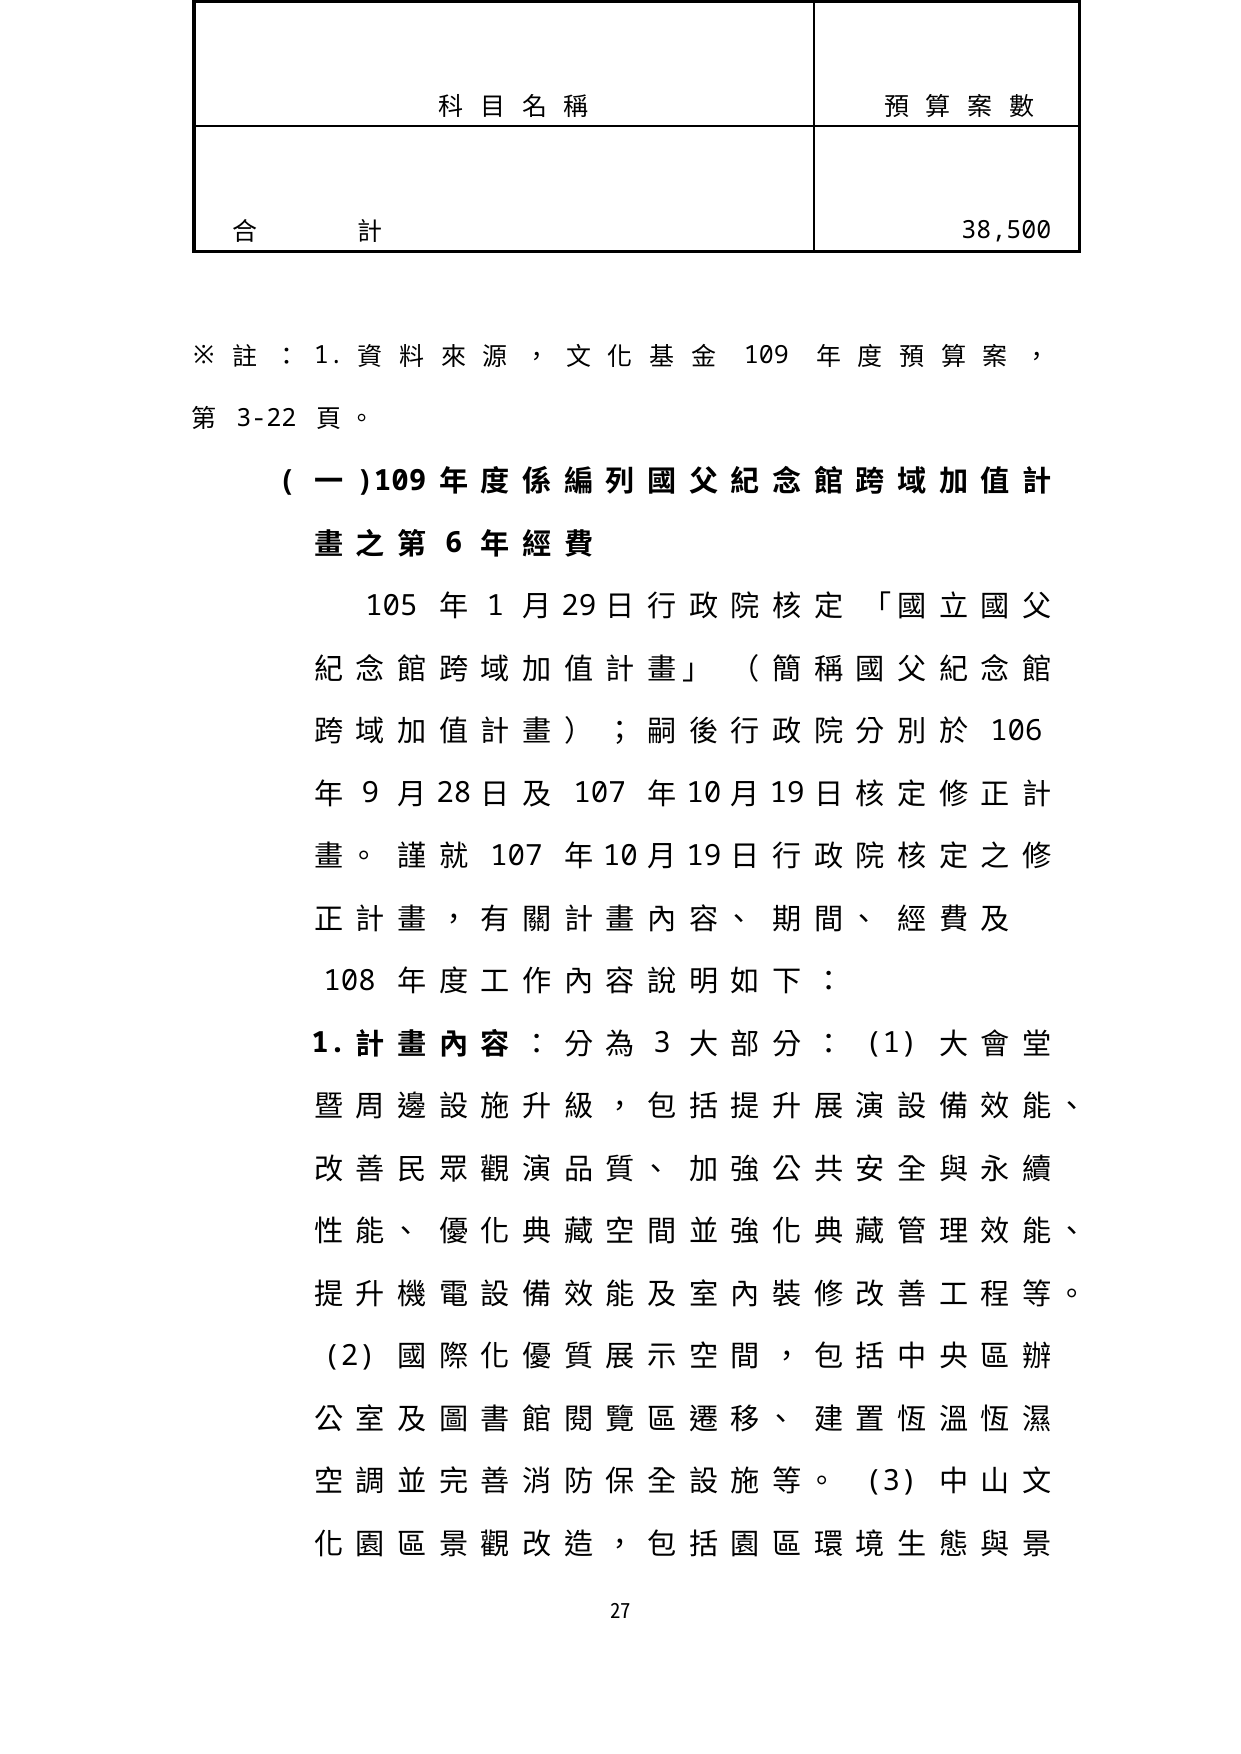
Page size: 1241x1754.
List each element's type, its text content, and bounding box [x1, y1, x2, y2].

table_header 科目名稱 [196, 3, 813, 125]
table_cell 38,500 [815, 127, 1078, 250]
text 1.計畫內容：分為3大部分：(1)大會堂暨周邊設施升級，包括提升展演設備效能、改善民眾觀演品質、加強公共安全與永續性能、優化典藏空間並強化典藏管理效能、提升機電設備效能及室內裝修改善工程等。(2)國際化優質展示空間，包括中央區辦公室及圖書館閱覽區遷移、建置恆溫恆濕空調並完善消防保全設施等。(3)中山文化園區景觀改造，包括園區環境生態與景觀工程、園區機電與照明工程等。 [271, 1000, 1058, 1562]
text ※註：1.資料來源，文化基金109年度預算案，第3-22頁。 [183, 312, 1058, 437]
table_cell 合 計 [196, 127, 813, 250]
text (一)109年度係編列國父紀念館跨域加值計畫之第6年經費 [242, 437, 1058, 562]
table_header 預算案數 [815, 3, 1078, 125]
text 105年1月29日行政院核定「國立國父紀念館跨域加值計畫」（簡稱國父紀念館跨域加值計畫）；嗣後行政院分別於106年9月28日及107年10月19日核定修正計畫。謹就107年10月19日行政院核定之修正計畫，有關計畫內容、期間、經費及108年度工作內容說明如下： [271, 562, 1058, 1000]
